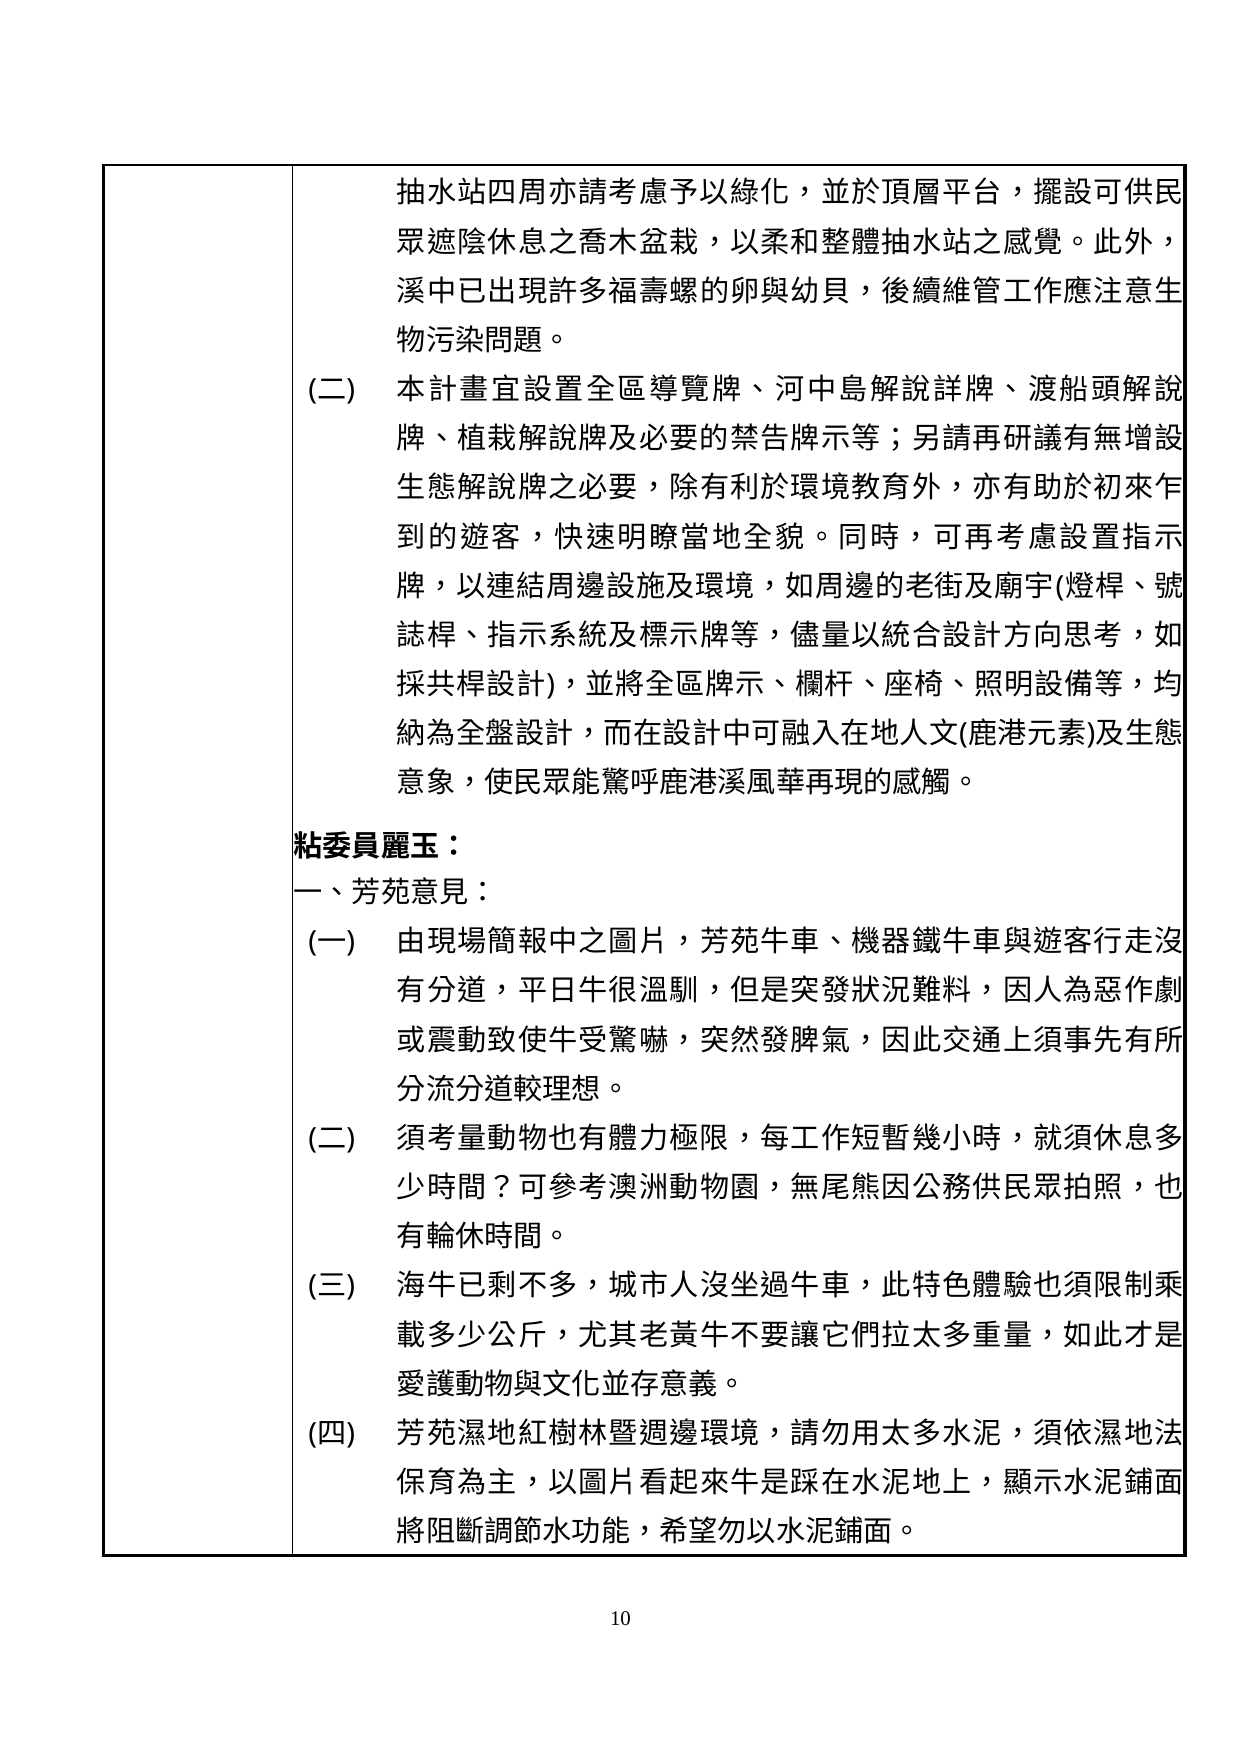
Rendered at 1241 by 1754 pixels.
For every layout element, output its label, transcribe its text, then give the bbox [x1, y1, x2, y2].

table_cell [105, 166, 292, 1553]
table_cell 壹、訪查暨現勘意見 林委員煌喬： 從今天的簡報首頁觀之，彰化縣政府(下稱縣府)似以點狀式的概念來規劃提報水環境計畫，推動了五批次的水環境改善建設計畫，雖能看到量的建設，但仍未能呈現質的建設，究竟想把彰化縣建構發展出什麼模樣的水環境。換言之，並未看到縣府如何以更宏觀的角度，運用全國水環境改善計畫作為全縣治理的重要策略，而整合水環境改善計畫過去已完成、執行中及未來擬爭取的水環境建設計畫，最好係以水系整合性、系統性、計畫性，並賦予一個響亮的核心價值(如：新竹市採「還地、讓道、克己、共享」、桃園市採T-Can「韌性、淨化、活化、自然」)，且各想定一個亮眼的名目包裝提案、建設及行銷，同時給各水系訂下發展目標及社會功能，並從該發展目標及社會功能的分析，引發出該水系各項建設的構想，進而勾勒出全縣完整的水環境建設願景藍圖，再以此願景藍圖及核心價值，來爭取預算逐一落實，並與民眾溝通及政績展現，將更具可行性及說服力，且會讓縣府縣府的水環境建設更具有特色、更加有故事性。而這張願景藍圖是遲早要做的，因為，最後縣府要展現成果時，還是得呈現建設完成的藍圖。既然如此，與其無整體規劃，「想到那、做到那」、毫無章法的提案，導致完成後可能是散雜無章的圖像，不如先行擘劃發展願景圖，然後有計畫、按部就班、完整地逐一完成拼圖，將更見科學。所幸水利署已規定各縣市均應提出「水環境改善整體空間發展藍圖」，才能提報「全國水環境改善計畫」爭取辦理，是以，水環境發展願景藍圖，縣府已非做不可，在此就不多言。 全國水環境改善計畫審查時，特別關切提案計畫之生態檢核、公民參與、資訊公開及營運管理等相關工作，訪查時也將接續查看辦理情形。首先是落實生態檢核事宜： 從縣府水環境建設計畫的生態檢核簡報資料顯示，無論是生態檢核團隊組織成員、執行流程、各階段重點工作，尚屬合宜，尤其所提三個案例的保育策略與措施，都很精采，間或可見多項生態友善措施，更屬難得？可是我們最想更想知道、也是最擔心的是，縣府在設計、施工階段是如何將這些生態檢核的理念、策略及措施等成果，加予落實。因為，我們訪查各縣市政府執行全國水環境改善計畫情形時發現，目前碰到的最大瓶頸是，「如何將生態檢核團隊的知識與經驗，引入公務體系，並落實於水利建設。」這也是水環境建設計畫最被忽略，而亟待強化的一環，而要如何落實生態檢核作業呢： 規劃階段：環視各縣市全國水環境改善計畫經過五梯次提案的洗禮後，大致上已能重視核定規劃階段的生態檢核，當然各縣市仍有良莠不齊情形，原本想提醒本人所看到各縣市在規劃階段常犯的缺失，不過看到縣府生態檢核團隊的簡報資料後，我相信應已做得很到位。只再提醒縣府未來批次應督促生態檢核團隊一定要完全瞭解工程內容、位置與配置、工程周遭環境與土地利用狀況，並完備生態資料調查(資料蒐集、現地調查及訪談蒐集)，確實掌握生態的現狀；因為只有確實掌握計畫工程內容及工區生態的現狀，才能釐清各項工程進行可能造成生態的影響，也只有如此才能研擬對應且適切地保育策略與措施，以及提出工程顧問公司真實受用的工程配置方案。 設計階段： 當進入設計階段後，理論上，生態檢核應在設計階段扮演重要角色，是即應將生態檢核成果的重點，回饋融入設計中。然而，當審視各縣市所提細部設計書圖時，幾乎未見生態檢核的相關內容(如果有亦僅注意到植栽工程部分)，這令人納悶核定規劃階段投入那麼多資源進行生態檢核，卻未能回饋於設計中，加以落實，殊為可惜。造成這種現象，很重要的原因，是工程顧問公司對於生態檢核相關事宜，非常陌生，甚至不知道如何運用生態檢核成果，如此，設計書圖文件就很難掌握生態檢核的精髓。因此，建議縣府未來推動工程時，要問問工程顧問公司下列問題： 將如何運用規劃階段的生態檢核報告(不能束諸高閣)？ 生態檢核報告所提的生態策略或措施，將如何處理？ 如不知如何運用或有不足處，應請教或要求生態檢核團隊協助或補充？ 最後，請指出那些措施已回饋體現於細部設計中？ 而這些細部設計圖說，有無再與生態檢核團隊討論其可行性及妥適性？ 此外，還要督促工程顧問公司確實辦理下列事項： 工程顧問公司應將生態檢核成果及所提的生態保育策略與措施，回饋融入設計中，並與生態檢核團隊討論細部設計圖說的可行性及妥適性，俾能作更有把握、對生態影響最小的最佳設計。 工程顧問公司應與生態檢核團隊討論，篩選出那些所提保育措施，應轉化成承商應遵守及監工督導可明確清楚的契約規範，於契約中明確規範生態注意事項，並進一步臚列於細部計畫與預算書圖文件內，俾作為後續施工監造之依據。 施工階段： 眾所周知，施工階段的承商及工人，對於生態檢核的相關事宜，較為陌生，因此，最好能要求承商作到下列事項： 承商應與生態檢核團隊討論，於施工計畫書提出「生態檢核執行計畫」專章，其內容應包括：確認保育措施、訂定生態檢核施工要領、建置專業生態團隊及生態檢核流程圖、說明施工擾動範圍及生態應對、製作生態自主檢查表、開工說明會納入生態保育措施宣導、辦理外來物種清除、生態監看紀錄及異常通知處理等。 承商應延請生態專業人員統整所有生態保育措施，協助標示現地生態保全對象及製作對照圖表，供施工人員參考辨識，並製作自主檢查表，供施工廠商定期填寫查核，以利施工階段徹底執行生態保育措施。惟觀諸目前各縣市工程的生態自主檢查表，不是依附於「環境保護自動檢查表」，要不然就是檢查內容簡略，聊備一格，應付了事。建議應扣合生態保育措施，獨立嚴謹設計檢驗項目；尤應著重於保全對象，以及承商應特別注意落實的保育措施等，來設計及檢查，才有意義(簡報P.15所附施工自主檢查表範例，尚屬可行)。否則，標榜生態檢核團隊每月檢查一次，也無法即使阻止生態遭破壞的情形，當發現時已來不及(因有些生態是不可逆的，如大樹被砍、大鱸鰻被吃、重要棲地被誤挖等)，而廠商又無責任。 品質計畫書及監造計畫書，亦應納入生態檢核的相關作為。尤其要檢視已實質擬定的生態保育措施，有那些項目應納入品質計畫審查意見表之審查項目、監造權責劃分表之工作項目，以作為後續施工品管、監造及追究廠商的依據。 可是，當我們進行工程督導時，請提供上述相關書面資料及執行情形時，卻又提不出任何資料？大部分工程，在品質計畫書之「各分項工程自主檢查一覽表」中，並無與生態檢核相關之表格；而從監造計畫書內容觀之，亦未見生態檢核的相關作為，更不用說施工單位及監造單位會有生態背景人員參與了。這將令人納悶，該等工程的生態檢核作業(亦即生態檢核團隊的知識與經驗)，要如何確保(或透過何種程序)於施工階段獲得落實？換言之，應將「生態檢核執行計畫」，仿目前各工程會將安全衛生、環境保護及交通安全執行計畫，納為施工三書的重要執行及查核對象，才是正辦。 最後，本人覺得還有一個很重要關鍵，是即建議縣府應建立能貫穿水環境改善工程生命週期，全程督導落實生態檢核作業的可行機制(縣府雖有建置二級工程品質督導小組，但並非本人所指的生態檢核作業程序)：可由縣府水環境改善輔導顧問團擔任此項任務，除適時督導各計畫之生態計畫書內容的執行情形外，應辦理水環境建設工程現地勘查，管考生態檢核作業落實情形，施工單位遇到問題時，並應提出改善建議及協助解決問題。 確實公民參與及資訊公開： 從縣府簡報資料發現，資訊公開部分採簡潔的新聞標題，配上完工後的照片，來描繪建設成果，透過媒體的渲染，倍感溫馨、倍增可看性。惟請注意：資訊公開不等於媒體露出，最重要的功能，是及時將正確訊息對外界公開，達到決策透明與溝通交流的目的。實務上要怎麼做呢？ 首先，應明確掌握溝通對象，尤其各項水利建設計畫可能各有關切的學者專家及NGO團體，生態檢核時務必確實掌握。然後，包括有那些在地意見領袖、生態保育團體及專業人士(尤其長期關切各該工程區域的學者專家及NGO團體)等，一定要誠懇邀請(對的人)參與，如此才能有效溝通(如芳苑濕地紅樹林暨其周邊整體環境改善工程、大肚溪口周邊台灣招潮蟹復育區及周邊環境改善計畫等，一定有很多NGO團體關切，有無兼及呢)。其次，還要構思清楚溝通重點，「社區民眾及民意代表」與「學者專家及NGO團體」關切的重點可能不同，前者可能偏重在：目前環境現況及使用情形、未來居民期待、整體發展願景及水岸環境規劃；但後者將更關注生態檢核內容、生態環境營造及後續管理維護發展等面向，均應充分準備，詳實說明。再者，建立即時互動平台，目前公民參與都採說明會、工作坊及論壇等傳統方式方式進行，惟僅限於某一時點、某一特定人。在網路潮流發達時代，要更有效的凝聚共識，應建置互動式、即時性、持續性的溝通平台或社群網站，來強化計畫溝通。當然，要忠實資訊公開公民關切議題及相關審查意見等訊息。獲採納者，應即反饋辦理情形；無法辦理者，亦應逐一回覆理由，俾讓參與者感受尊重。最後，再思考學者專家及NGO團體在計畫中，可扮演什麼角色，並耐心的再與之溝通、請教及採納，進而引為助力。 因此，縣府應先告訴我們：生態檢核掌握了那些可能(尤其長期)關切各工程區域的學者專家及NGO團體；並可舉一個例子，說明該工程溝通對象包括有那些在地意見領袖、生態保育團體及專業人士，以及溝通的重點等。如此，我們才能判斷是否已找到對的人參與、溝通，以及評估公民參與的有效性；而非辦幾場即景說明會，拍幾張照片，虛應故事。最後，簡報時應將相關公民參與的資料消化整理後，以公民關切議題方式呈現，並進一步說明各議題於設計階段的參採情形；如非屬設計問題(如交通安全疑慮等)，亦應交代後續辦理情形；特別是反面意見，又作何處理？如此，我們就可循線對照各工程的施作項目，就能很清楚規劃構想是如何形成、如何調整及最後定案的緣由，如此，方是負責任的作法，也能讓大家了解縣府的公民參與，是玩真的(可是今天的簡報只呈現30幾場的照片及依序列的說明會與相關活動辦理時點，並未交待討論內容、民眾意見及參採情形)。 精進維護管理工作： 建設容易維護難，本人覺得工程完成後的營運管理，是目前水環境建設最弱的一環，更是國內公共工程長久以來的痛。縣府辦理之前四梯次水環境建設計畫，大致已完成，可惜本次簡報資料並未詳細呈現後續維護管理的辦理情形？本人覺得應可透過本次考核，呈現一兩項過去建設完成後的目前樣貌，尤其第一梯次完工也近三、四年了，我們知道就生態而言，需要時間，完工的第一年，不見得看得出成效，但隨後將漸入佳境，前提是採行的生態保育策略與措施要正確。縣府在簡報僅交代營運費用、地方組織參與等。其實，我們並不擔心縣府維管的組織架構、經費來源及工作內容。我們比較擔心的是，縣府的維管工作看來仍僅側重於人為設施之維護，人為設施之維管，當然必要且重要，只是光這樣就僅能透過完工前與完工後照片，來呈現計畫的成果與效益。所以，我們常看到各縣(市)政府簡報秀出施工前後的照片，強調施工後變乾淨、漂亮、安全了，這些固然可獲得外行的看熱鬧，拍手叫好；但當面對內行看門道的NGO團體質疑：「乾淨、漂亮、安全」是人要的，生態又不要這些，就無言以對；NGO團體關切的是：生態環境有沒有更友善了、生態有沒有更多樣了、生態族群有沒有增加了；而要能滿足他們的要求，就要能掌握生態改善的具體數據及事實。 尤其，「全國水環境改善計畫」名稱既稱為「改善」，掌握生態改善的具體數據及事實，除為滿足NGO團體的關切外，才能讓建設成果供縣長講故事、展現政績，人民才會感動。因此，建議可再掌握下列各項落實成果，以彰顯各項計畫的生態效益： 統計比較建設前後的透水鋪面、新植栽綠化面積。 如何減少燈光對周圍生態環境影響的積極作為。 對水量多元利用、水體水質淨化及逕流分擔、承洪韌性的貢獻。 外來物種清整成果。 生態、棲地環境的友善設計，或有無建立珍稀物種棲地緩衝區，以及對自然景觀連續及生物多樣性等成果。 利用水利工程快速棲地生態表，評估比較本工程建設前後的棲地生態分數。 生態檢核施工前後物種族群的比較分析。 當然，完工後維護管理階段很重要的工作，就是定期監測計畫範圍復原程度及棲地品質；並追蹤生態保全對象狀態與其他生態課題觀測；以及評估該工程生態保育措施的執行成效等，進而真確掌握生態改善的具體數據及事實。 對生態檢核團隊的期許： 生態檢核除了盤點生物種類外，更重要的是應盤點生態條件與空間，故除應繪製生態關注區域，並就生態保全對象造冊，以及提出未來可採行的生態友善策略或措施外。建議應再檢視各項計畫的生態環境，屬工區範圍內的陸域或水域，有無亟待改善的地方，可提出具體建議，進而設計、施工改善完成。換言之，請多運用「補償」(其實應為「生態增益」)策略，主動去發現、去做，而非被動地僅針對受工程干擾的環境，不得不研究在原地或異地補償的作為。例如：「曾文南化聯通管統包工程A3標」，總預算30.5億元，工程主要係沿既有道路底下埋設輸水管線，管線總長約9,589公尺，其中推進管段約3,109公尺、明挖管段約6,147公尺、水管橋333公尺。本人就建議明挖段上方，復建時改設成栽種植被的安全島，可順勢營造出6公里多的綠帶，一舉兩得。 此外，應檢視各計畫工區範圍，有無需「補足其生態環境零碎化」，或「豐富物種棲地多樣性需求」的地方，可藉由工程的進行，順勢加以改善，來強化陸域、水域，藍、綠網絡的連結性及生物多樣性，如此人親近水才有意義(這一點只有生態檢核團隊才有此敏感度，工程顧問公司無此專業，故應由生態檢核團隊檢視提出，再由工程顧問公司設計)。例如：「曾文南化聯通管統包工程A3標」，既有道路埋設輸水管線，道路沿線路樹缺口，可予以補種，連結綠網及提供當地生態服務機會(事實上，生態友善設施所需經費不多，占各工程的總預算，都只是九牛一毛)。 盤點鄰近生態環境(如現有的樹林、灌叢、水域、農耕地及果園環境等生態系)，並運用執行中計畫的基地潛力，思考如何與之連結，進而提出有助本工程與鄰近生態環境物種分布及擴展的設計，然後加以串連成陸域、水域完整的生態環境，如此將可成為各項水環境改善計畫的亮點，日後參選水環境大賞，獲獎機率將會大增。如「曾文南化聯通管統包工程A3標」，可思考如何利用上述聯通管上方綠帶的佈設，結合交通道路兩旁綠帶、周邊的樹林、灌叢、果園、農耕地及農田水利網絡，連結其間之生物廊道，甚至建立動物通道，減少陸殺，串連成陸域、水域完整的生態環境，俾能凸顯本工程的亮點(試想，假如每件水利工程皆能如上述作法，先「補足其生態環境零碎化」，再利用該基地的潛力，與鄰近生態環境相連結，如此由點成線，由線織成面，則我們經濟部水利署主導的水利工程，對全國生態將會有十足的貢獻)。 現勘意見： 鹿港溪排水護岸及水岸景觀環境營造計畫 (下稱本計畫)，水泥護岸外貼石片處，建議擇定示範區域於岸邊栽種在地爬藤植物，進行護岸綠化及提供生物躲藏，評估成果再推廣全區。抽水站四周亦請考慮予以綠化，並於頂層平台，擺設可供民眾遮陰休息之喬木盆栽，以柔和整體抽水站之感覺。此外，溪中已出現許多福壽螺的卵與幼貝，後續維管工作應注意生物污染問題。 本計畫宜設置全區導覽牌、河中島解說詳牌、渡船頭解說牌、植栽解說牌及必要的禁告牌示等；另請再研議有無增設生態解說牌之必要，除有利於環境教育外，亦有助於初來乍到的遊客，快速明瞭當地全貌。同時，可再考慮設置指示牌，以連結周邊設施及環境，如周邊的老街及廟宇(燈桿、號誌桿、指示系統及標示牌等，儘量以統合設計方向思考，如採共桿設計)，並將全區牌示、欄杆、座椅、照明設備等，均納為全盤設計，而在設計中可融入在地人文(鹿港元素)及生態意象，使民眾能驚呼鹿港溪風華再現的感觸。 粘委員麗玉： 芳苑意見： 由現場簡報中之圖片，芳苑牛車、機器鐵牛車與遊客行走沒有分道，平日牛很溫馴，但是突發狀況難料，因人為惡作劇或震動致使牛受驚嚇，突然發脾氣，因此交通上須事先有所分流分道較理想。 須考量動物也有體力極限，每工作短暫幾小時，就須休息多少時間？可參考澳洲動物園，無尾熊因公務供民眾拍照，也有輪休時間。 海牛已剩不多，城市人沒坐過牛車，此特色體驗也須限制乘載多少公斤，尤其老黃牛不要讓它們拉太多重量，如此才是愛護動物與文化並存意義。 芳苑濕地紅樹林暨週邊環境，請勿用太多水泥，須依濕地法保育為主，以圖片看起來牛是踩在水泥地上，顯示水泥鋪面將阻斷調節水功能，希望勿以水泥鋪面。 天空步道遊客無總量管制，甚至有遊客至濕地上挖蚵，抓蟹，如此合法嗎？ 鹿港溪意見： 希望鹿港溪能重現百年歷史，結果到了汚水處理廠那一段（菜園橋以下），往下游望去，依然如醬油河水，臭味隔著口罩，依然聞到臭味，如何能更完整清淤除臭？而不是只注重在上游、中游。 近年來鹿港溪被當作臭水溝，希望參考日本北海道小樽運河，他們也是只有1000多公尺的一條運河，但是河道的一岸保有復古的建築石牆，綠植物爬藤，百年的工藝、釀酒等老行業輝映著歷史文化重現。 觀光景點溪邊有狗糞便未撿拾，應立告示牌及罰款公告，並且設立狗糞便提供塑膠袋立桿，以維護環境衞生。 建議渡船頭設立有歴史文化解說及模型竹橋（仿古），可供遊客走竹橋回味早期生活。 提供企業行使公益機會，認養步道、坐椅、花木設置與維護。 未來全段導覽志工培訓須著重於文化解說。 地磚可依區域特性有圖樣解說歴史，並結合老街以地磚作導引路線指引，如此又顯出不同特色。 各橋面都是灰色調無復古磚石色調，夜晚打燈最好以復古卻不是老式的燈飾為主，可諮詢鹿港工藝、燈藝大師。 未來若欲營造燈海，也不可植栽上綁燈飾，若要營造氣氛，可另立棚架，桿位設燈飾，避免傷害樹木。 河中島至上游處，可營造鹿港人吟詩作畫文藝風，請思考如何營造更精進？ 整體鹿港溪能重現是好事，只是引用大排的水6000公噸是否不夠改善沖洗髒污水量？能否增加？ 未見施工單位提供「每月」「生態檢核施工階段自主檢查表」，希望能呈現供委員參考，否則自107年～110年，只有一張自評表，實在不足。 陳委員郁屏： 水環境計畫走到第五批次，彰化提出多達七件案子，但從簡報與網站資訊公開上都不見完整的事前評估規劃報告，它應該包含： 對整區水域環境的議題分析，特別是河系在歷史變遷的建構。 從而設立明確的計畫目標。 透過公民參與，從構思發想階段就納入公民經驗與期待整合。（鹿港溪資訊公開只看到散落的紀錄，「基本資料」僅3頁，其中2頁是照片，這不應該） 承上，水環境計畫著重在設定計畫目標，今日處長提到彰化全區水環境改善的想像，但目前各項計畫並没有嚴謹的背景理解、問題分析、目標設定，多只有提出點狀、線性的設施規劃，以及對設施的元件說明及流於先射箭再畫靶的解釋。因此受到環團合理質疑專業評估及整體環境理解不足。 生態檢核工作設定有落差。目前只是形式性的調查（自評表毫無功能）並未思及水環境非治理工程，而是人為干擾環境要進行生態復育，仰賴生態團隊提供環境理解及方案，具體來說要包含： 檢討工程需求及必要性：這需要調查環境（生態不只物種，尚有地文水文土地利用變遷的爬疏），以生態保育復育目標為基礎，才可能採用「Nature-based Solutions (NBS)自然為本的解方」，發展出整合性目標及策略。 探討計畫達成多目標共融的可行性：前述NBS概念下可能有多種方案，應納入專家及公民參與討論理想方案及各項替代方案的優劣。 目前的生態檢核自評表不及格請改善。EX：鹿港溪没寫工程目的、填表單位。自評表缺填表人也没附件，全部都没有平面圖示意工程內容及生態區域圖（若為前單位亦請補正）。 承2，生態檢核強調資訊公開、民眾參與，這是要在規劃設計階段就落實達成的，目前大肚溪口及二林溪尚在此階段，請務必確保相關討論具有實質意義。目前在專屬網頁看到的生態檢核相關資訊，包括報告、紀錄、表單，都未達到促進整體環境理解掌握及有效雙向溝通。具體建議： 生態檢核報告應形同對計畫範圍專業評估的「Non-technical report」讓非專業者也可以獲得完整，有意義的資訊，而專業者所需的細部資訊也應檢附，但用途不同，兩者都需加強。 在規劃設計階段的資訊公開及民眾參與，不能流於「說明佈達」，而要有容納意見參與到設計的空間。 個案意見： 烏溪：缺乏整體水環境分析，計畫目標的說明，自行車道為主的設計內容也没有why/how及效益分析。 大肚溪口：簡報呈現看起來有衝擊敏感生態之虞，但資料不足以判斷。 鹿港溪：生態保育對策較被動，其中保護大樹卻未細究生態保全的價值，孤立大樹、亂修剪枝葉都會使其逐漸衰亡。 芳苑：檢核只提到没有明顯衝擊（但未呈現佐證），應指出對生態永續功能的維持提升達到了什麼（設計目標有從NBS精神出發嗎）﹖ 劉柏宏委員： 彰化縣水環境經過五批次核定計畫後之整體彰化水環境的願景仍不「清晰」。雖有初步的佈局，但簡報資料，書面資料均未呈現，建議應透過資料數位化，地理資訊套疊後應經過分析整合逐漸可以成為願景。 上述的缺失，可由今年度水利署推動的水環境空間藍圖規劃來將這幾年的批次計畫盤整，分析執行的優劣勢並反省可繼續推動或應改善之處，並將未來應推動未推動的事項、環境也放入討論，使藍圖更前瞻更完整，更能按部就班逐一前後順序來推動之。 簡述檢視生態檢核的書面及簡報資料，有以下建議： 團隊人員專業多元，團隊陣容堅強，但看不到顧問們對計畫的投入與貢獻資訊。尤其是景觀地景專業的顧問對彰化水環境的建議為何?審查意見為何？團隊如何執行？顧問團的討論方式？如何對各案與全縣的討論建議? 生態檢核之生態關注區域或議題在文獻回顧上應否追溯在歷史文獻上的物種及棲地條件，以豐富彰化縣的生態系統。 生態檢核流程中，在規劃設計階段中，有協助「設計審查」之步驟也應納入資訊公開，包含規劃設計之回應等資訊也公開之。 施工階段的生態檢核工作的落實，更應與機關執行的督導查核機制流程相互配合，更落實設計階段的目標，生態檢核與三級品管制度的整合執行。 公民參與的參與深度可透過更多溝通方式來討論且公私互動的頻率與理解及參與的資訊公開也應可更詳細，以利民間理解。 個案意見： 芳苑濕地案在生態功能之棲地品質尚未明顯提升，日後也應監測記錄等。 海空步道的承載量之預測管控如何落實也應超前佈署以符原先提案的目標。在社會功能與生態功能上平衡之。 烏溪堤防水岸遊憩在生態功能上，施工過程有部份破壞原有棲地的狀況，在社會功能上新設圍欄反擋住民眾親水機會，周邊仍有許多工業區工廠應有許多配套來整合景觀議題。 王功、二林、鹿港等計畫在規劃設計上，仍大部份未以改善水環境體質，都以服務人之休閒、觀光發展為出發點，應注意這樣的執行結果不應造成更多人為污染，反而對未來的永續觀光發展、休憩的功能無助。 現勘意見： 給水利署：水利署、營建署及環保署的都市「水質」課題的整合不足，由本案的現象非常明顯，以致各計畫之投資效益事倍功半。 給彰化縣政府： 計畫時程的策略，若當初以目前近四年的期程來規劃及執行，其效果會非常不同。 目前的執行期程在原規劃的時程下，反倒是造成計畫延宕而使各方消耗許多能量。 若水質的課題以小系統在地處理代替大系統，然後需以動力來供給水源，不符環境友善目標。 對水道河溪的尺度與原鹿港溪應有的氛圍的討論不足，是否造成現在水道寬度的必要及需要供水的量的失控，對提供行船有没有不切實際的想像。 給設計單位：仍有過度設計狀況，譬如橋樑設計、步道等材料元素。設計上的元素與鹿港老街在地元素如何回應﹖ 給施工單位： 施工品質仍有進步空間，如舖面、結構。 工區之維管仍應加強，工區已部份開放使用，環境的維管有植栽死亡及垃圾問題。 在南端水道內有噴除草劑現象。 經濟部水利署： 彰化縣政府水環境計畫第1~4批次計畫在縣府團隊共同努力下大部分已完工，未完工計畫案件如下，請加緊趕工完成： 第1批次:彰化縣鹿港溪排水護岸及水岸景觀環境營造計畫 第3批次:大肚溪口保育區互花米草移除計畫 各計畫工程全生命週期需填寫生態檢核表並請檢視更新內容及進度。 各計畫生態保育措施的來源除主辦機關自行檢核成果外，請一併納入民眾參與(NGO)、工作坊、在地諮詢小組具體意見，並向其說明已納入辦理情形。 施工階段除芳苑紅樹林計畫有較多施工中生態保育相片外，其餘計畫請補充。如有完工成果之生態保育相片亦請補充。 施工廠商於施工階段如有辦理以下事項請補充： 施工前有辦理現場勘查紀錄，並確認施工廠商清楚瞭解生態保全對象位置。 施工計畫書含生態保育措施，說明施工擾動範圍，並擬定異常情況處理計畫(含矯正預防、停工機制)。 履約文件有生態保育措施自主檢查表並已填寫。 生態保育措施執行納入相關工程督導，並已有生態保育具體成效。 施工中如有遇生態、環境爭議議題，有邀集生態背景人員、相關單位或團體，召開協商溝通會議並充分溝通後，納入工程施工檢討。 完工後，辦理生態影響評估，覆核比對前、後施工差異性；如有需要，進一步辦理生態監測。 維護管理階段儘量採公私協力、地方認養方式辦理，較能持之以恆。 鹿港溪再現計畫-彰化縣鹿港溪排水護岸及水岸景觀環境營造之核定金額應為5億，簡報誤繕為50億元，請修正。 過往遇到困難及落後原因是否均已妥善處理，以利工進。 水利署第四河川局： 鹿港溪排水護岸及水岸景觀環境營造計畫，核定金額應為5億元，簡報誤繕為50億元。 計畫完工後續維護管理均協調當地社區發展協會認養，惟公務機關是否編列費用。 計畫實施期間彰化在地諮詢小組多次至現地訪查，建議將歷次訪查情形及處理重點結果表列說明。 貳、綜合結論： 各委員及單位代表意見請受訪單位(彰化縣政府)參酌辦理，並於110年11月30日前改善完成，同時將改善辦理情形及照片彙整成冊，函送經濟部並副知其他訪查部會辦理結案。 [293, 166, 1183, 1553]
